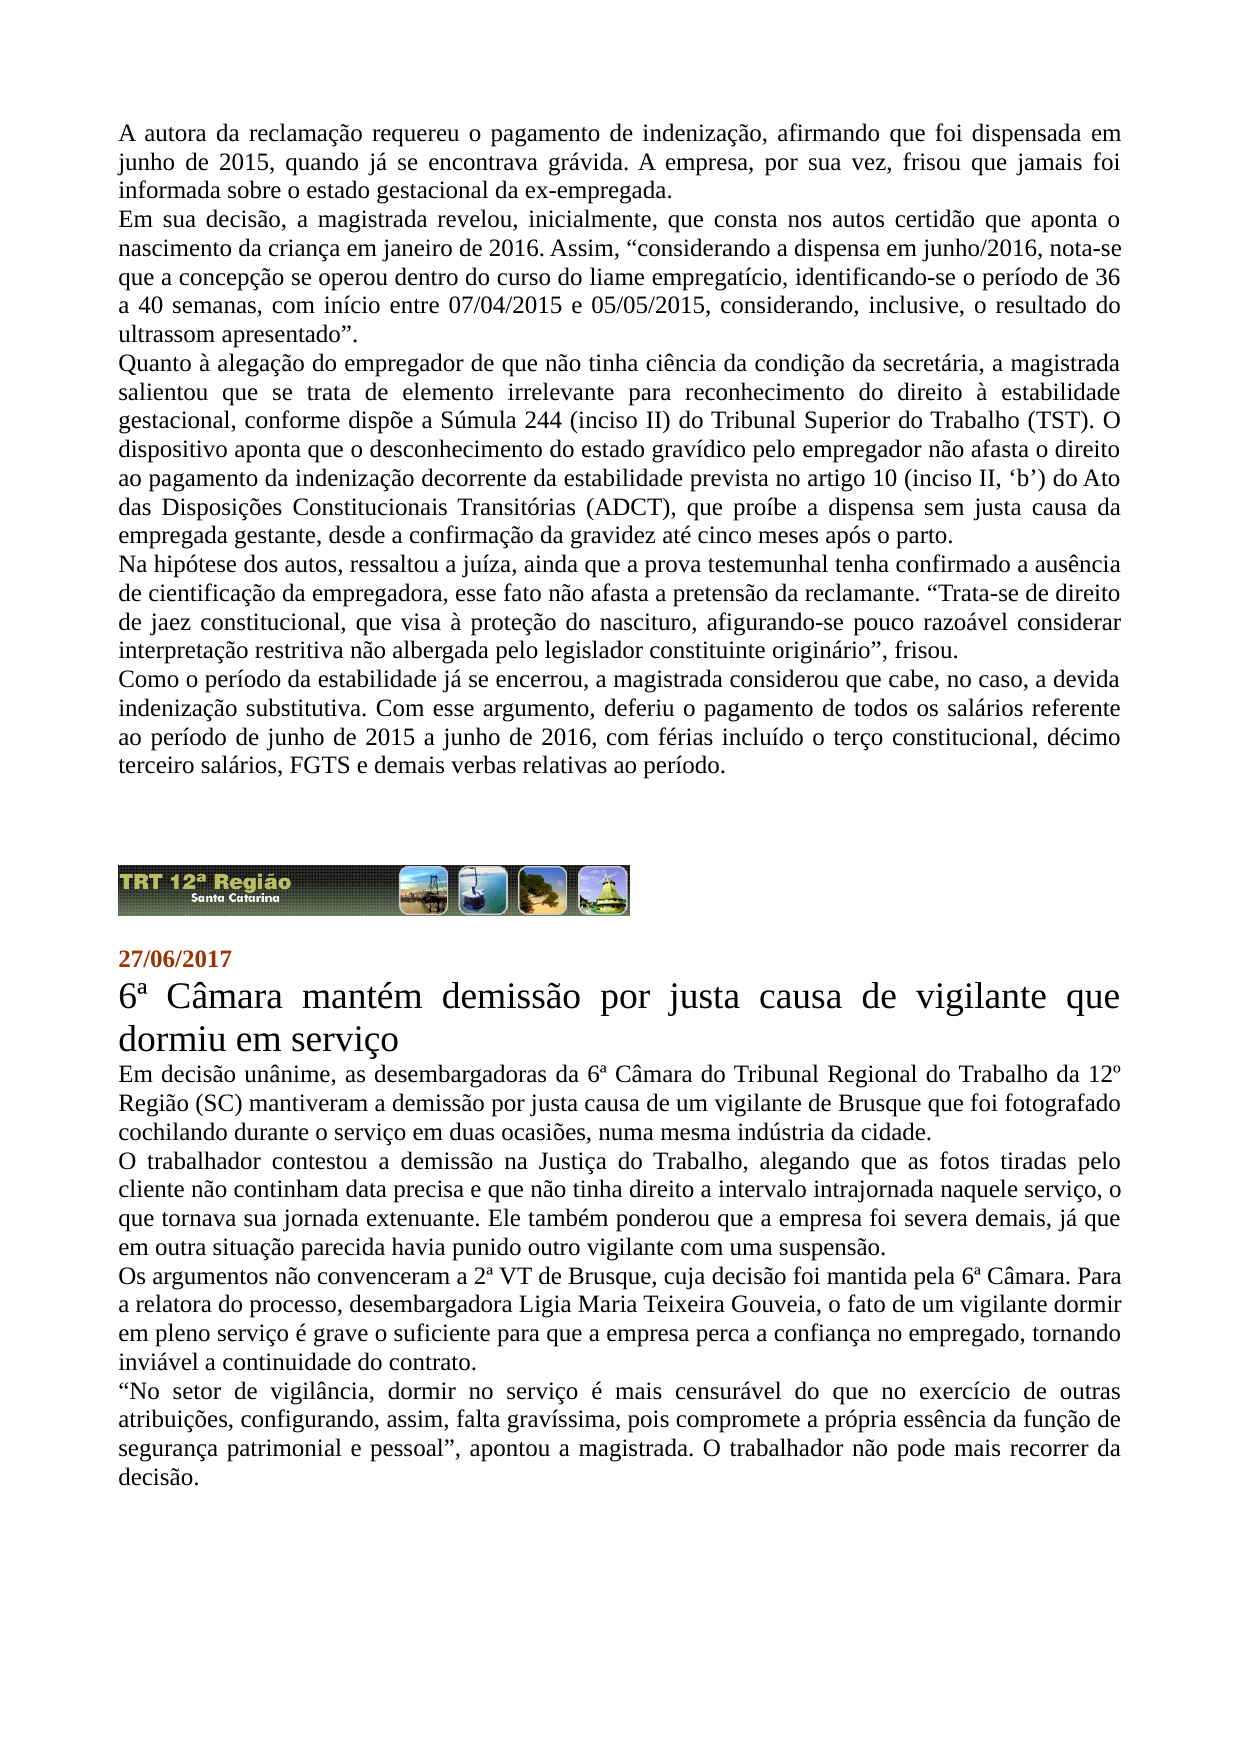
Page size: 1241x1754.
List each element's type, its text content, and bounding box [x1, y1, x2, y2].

text Em sua decisão, a magistrada revelou, inicialmente, que consta nos autos certidão que aponta o nascimento da criança em janeiro de 2016. Assim, “considerando a dispensa em junho/2016, nota-se que a concepção se operou dentro do curso do liame empregatício, identificando-se o período de 36 a 40 semanas, com início entre 07/04/2015 e 05/05/2015, considerando, inclusive, o resultado do ultrassom apresentado”. [118, 204, 1122, 348]
text Em decisão unânime, as desembargadoras da 6ª Câmara do Tribunal Regional do Trabalho da 12º Região (SC) mantiveram a demissão por justa causa de um vigilante de Brusque que foi fotografado cochilando durante o serviço em duas ocasiões, numa mesma indústria da cidade. [118, 1059, 1122, 1146]
text O trabalhador contestou a demissão na Justiça do Trabalho, alegando que as fotos tiradas pelo cliente não continham data precisa e que não tinha direito a intervalo intrajornada naquele serviço, o que tornava sua jornada extenuante. Ele também ponderou que a empresa foi severa demais, já que em outra situação parecida havia punido outro vigilante com uma suspensão. [118, 1146, 1122, 1261]
text 27/06/2017 [118, 944, 1122, 973]
text Na hipótese dos autos, ressaltou a juíza, ainda que a prova testemunhal tenha confirmado a ausência de cientificação da empregadora, esse fato não afasta a pretensão da reclamante. “Trata-se de direito de jaez constitucional, que visa à proteção do nascituro, afigurando-se pouco razoável considerar interpretação restritiva não albergada pelo legislador constituinte originário”, frisou. [118, 549, 1122, 664]
text Os argumentos não convenceram a 2ª VT de Brusque, cuja decisão foi mantida pela 6ª Câmara. Para a relatora do processo, desembargadora Ligia Maria Teixeira Gouveia, o fato de um vigilante dormir em pleno serviço é grave o suficiente para que a empresa perca a confiança no empregado, tornando inviável a continuidade do contrato. [118, 1261, 1122, 1376]
text “No setor de vigilância, dormir no serviço é mais censurável do que no exercício de outras atribuições, configurando, assim, falta gravíssima, pois compromete a própria essência da função de segurança patrimonial e pessoal”, apontou a magistrada. O trabalhador não pode mais recorrer da decisão. [118, 1376, 1122, 1491]
text Quanto à alegação do empregador de que não tinha ciência da condição da secretária, a magistrada salientou que se trata de elemento irrelevante para reconhecimento do direito à estabilidade gestacional, conforme dispõe a Súmula 244 (inciso II) do Tribunal Superior do Trabalho (TST). O dispositivo aponta que o desconhecimento do estado gravídico pelo empregador não afasta o direito ao pagamento da indenização decorrente da estabilidade prevista no artigo 10 (inciso II, ‘b’) do Ato das Disposições Constitucionais Transitórias (ADCT), que proíbe a dispensa sem justa causa da empregada gestante, desde a confirmação da gravidez até cinco meses após o parto. [118, 348, 1122, 549]
text Como o período da estabilidade já se encerrou, a magistrada considerou que cabe, no caso, a devida indenização substitutiva. Com esse argumento, deferiu o pagamento de todos os salários referente ao período de junho de 2015 a junho de 2016, com férias incluído o terço constitucional, décimo terceiro salários, FGTS e demais verbas relativas ao período. [118, 664, 1122, 779]
text 6ª Câmara mantém demissão por justa causa de vigilante que dormiu em serviço [118, 973, 1122, 1059]
picture [118, 865, 630, 916]
text A autora da reclamação requereu o pagamento de indenização, afirmando que foi dispensada em junho de 2015, quando já se encontrava grávida. A empresa, por sua vez, frisou que jamais foi informada sobre o estado gestacional da ex-empregada. [118, 118, 1122, 204]
